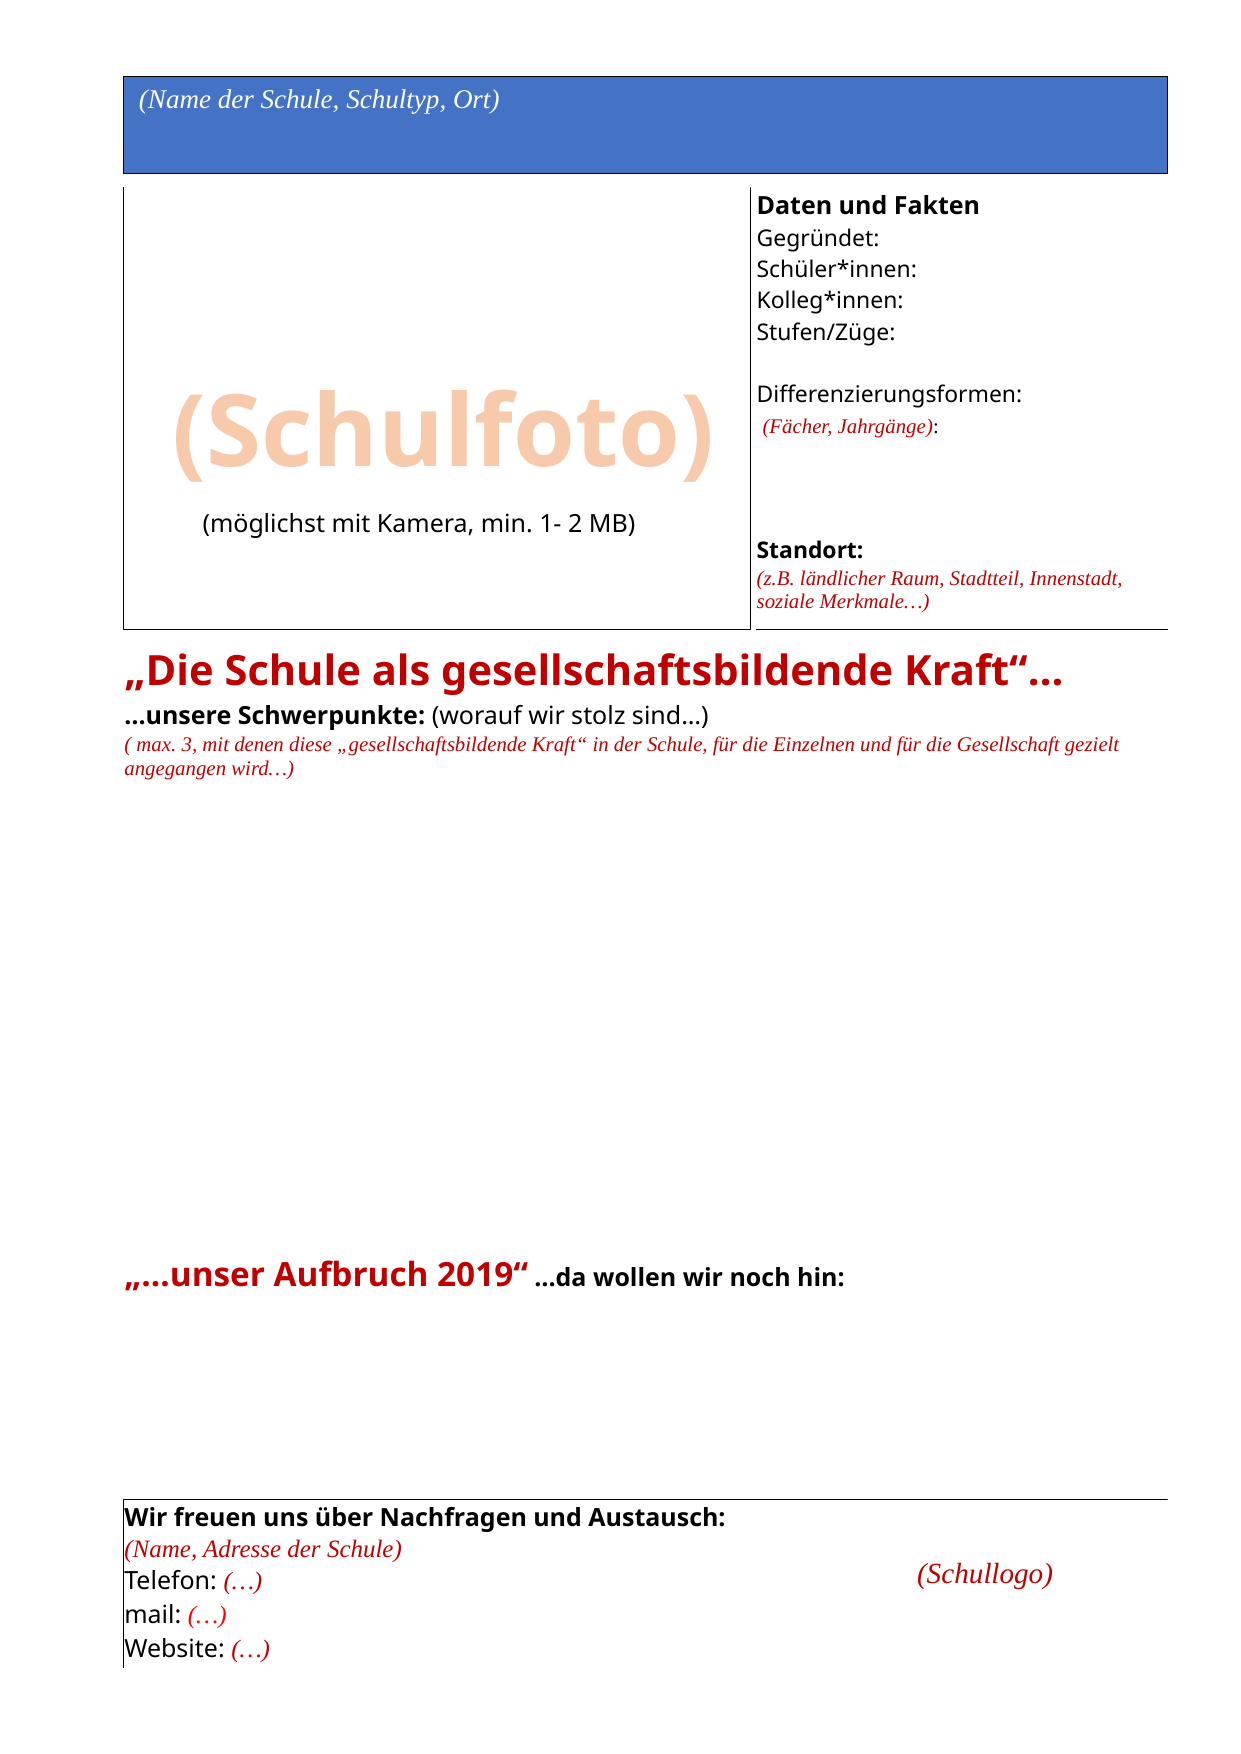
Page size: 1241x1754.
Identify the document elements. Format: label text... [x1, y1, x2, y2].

text Wir freuen uns über Nachfragen und Austausch: (Name, Adresse der Schule) Telefon: (…) mail: (…) Website: (…) [124, 1500, 1167, 1665]
text (Schullogo) [917, 1523, 1127, 1590]
text „Die Schule als gesellschaftsbildende Kraft“… …unsere Schwerpunkte: (worauf wir stolz sind…) ( max. 3, mit denen diese „gesellschaftsbildende Kraft“ in der Schule, für die Einzelnen und für die Gesellschaft gezielt angegangen wird…) [124, 641, 1167, 911]
text (möglichst mit Kamera, min. 1- 2 MB) [202, 505, 678, 539]
text Daten und Fakten Gegründet: Schüler*innen: Kolleg*innen: Stufen/Züge: Differenzierungsformen: (Fächer, Jahrgänge): Standort: (z.B. ländlicher Raum, Stadtteil, Innenstadt, soziale Merkmale…) [756, 188, 1167, 613]
text „…unser Aufbruch 2019“ …da wollen wir noch hin: [124, 1217, 1167, 1331]
text (Schulfoto) [160, 359, 726, 482]
